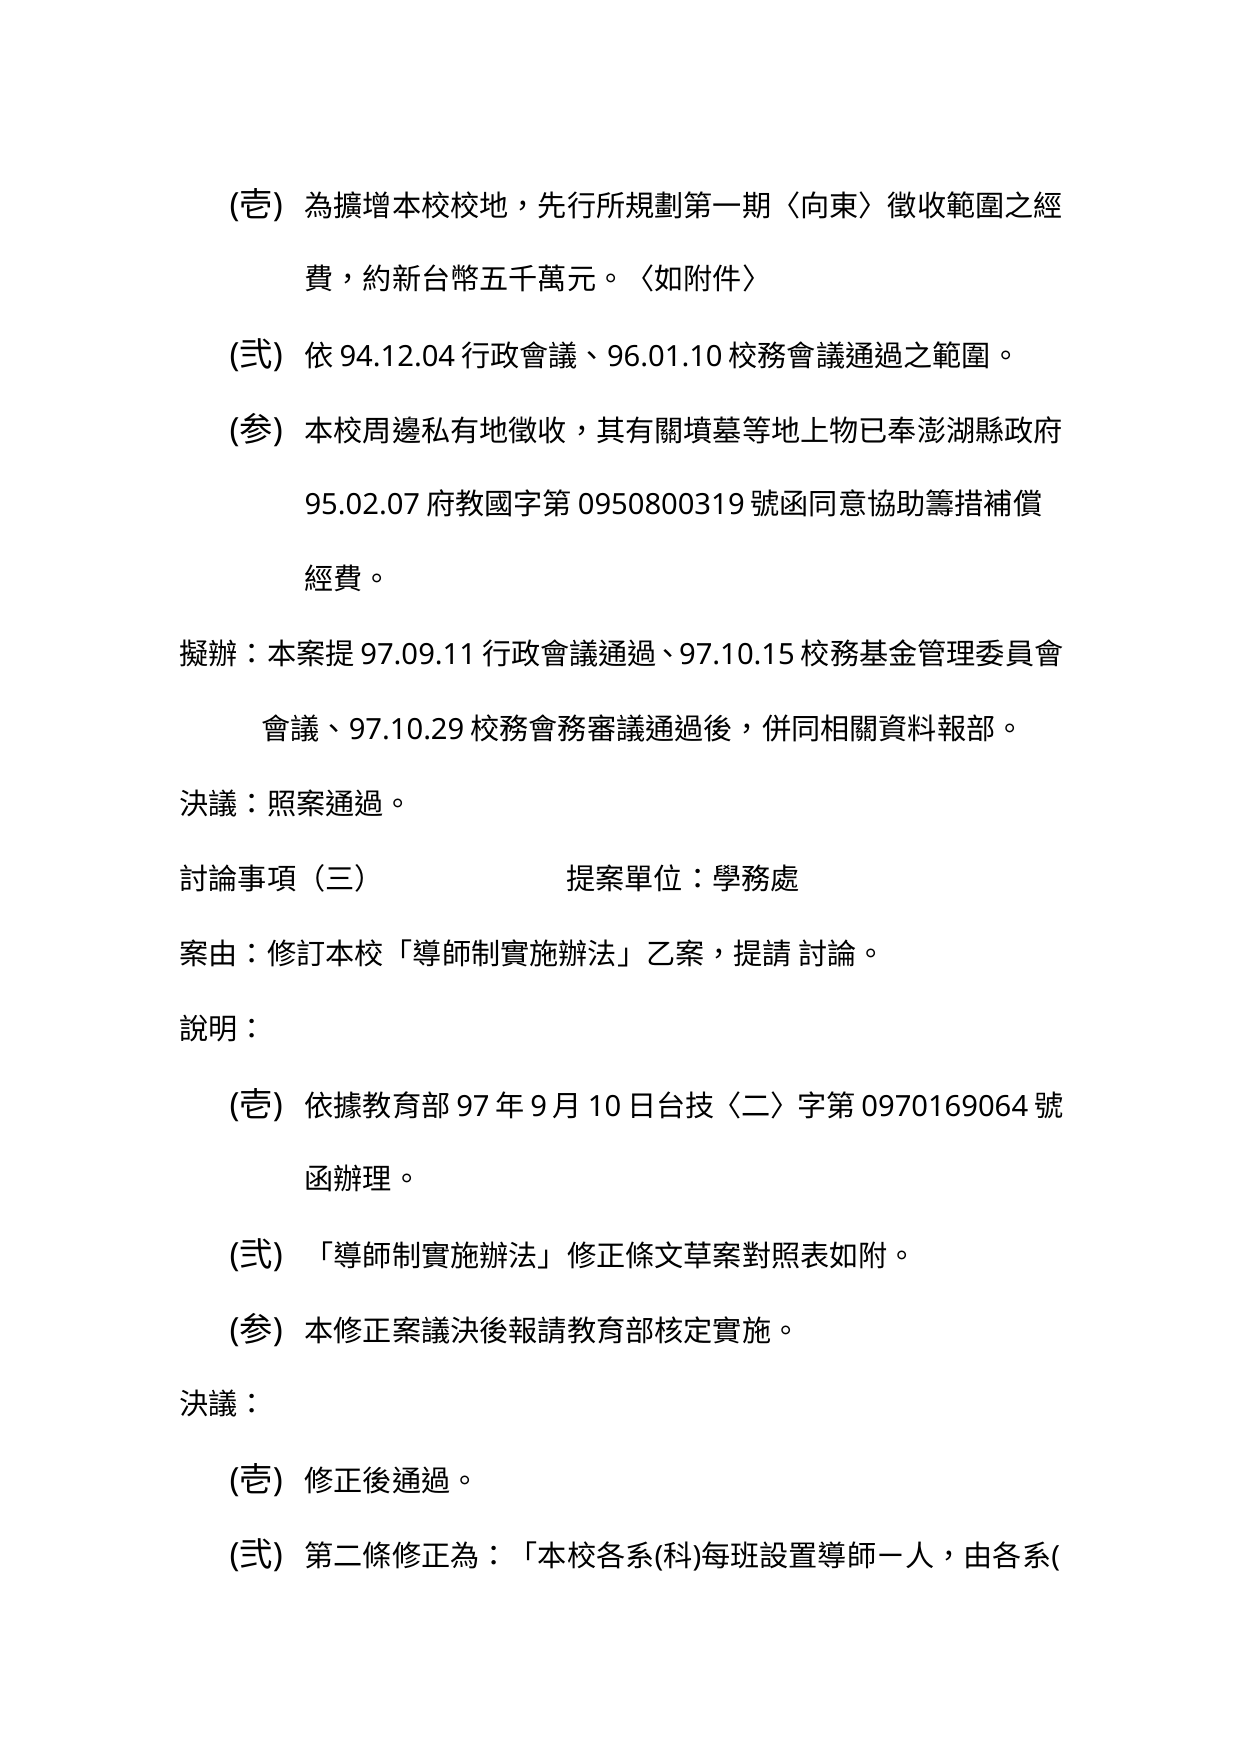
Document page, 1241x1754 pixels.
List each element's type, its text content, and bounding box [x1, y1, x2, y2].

text 擬辦：本案提97.09.11行政會議通過、97.10.15校務基金管理委員會會議、97.10.29校務會務審議通過後，併同相關資料報部。 [179, 614, 1063, 764]
list 第二條修正為：「本校各系(科)每班設置導師ㄧ人，由各系( [229, 1514, 1063, 1589]
text 討論事項（三） 提案單位：學務處 [179, 839, 1063, 914]
list 本修正案議決後報請教育部核定實施。 [229, 1289, 1063, 1364]
text 案由：修訂本校「導師制實施辦法」乙案，提請 討論。 [179, 914, 1063, 989]
list 修正後通過。 [229, 1439, 1063, 1514]
text 說明： [179, 989, 1063, 1064]
list 本校周邊私有地徵收，其有關墳墓等地上物已奉澎湖縣政府95.02.07府教國字第0950800319號函同意協助籌措補償經費。 [229, 389, 1063, 614]
text 決議：照案通過。 [179, 764, 1063, 839]
list 為擴增本校校地，先行所規劃第一期〈向東〉徵收範圍之經費，約新台幣五千萬元。〈如附件〉 [229, 164, 1063, 314]
text 決議： [179, 1364, 1063, 1439]
list 依94.12.04行政會議、96.01.10校務會議通過之範圍。 [229, 314, 1063, 389]
list 依據教育部97年9月10日台技〈二〉字第0970169064號函辦理。 [229, 1064, 1063, 1214]
list 「導師制實施辦法」修正條文草案對照表如附。 [229, 1214, 1063, 1289]
